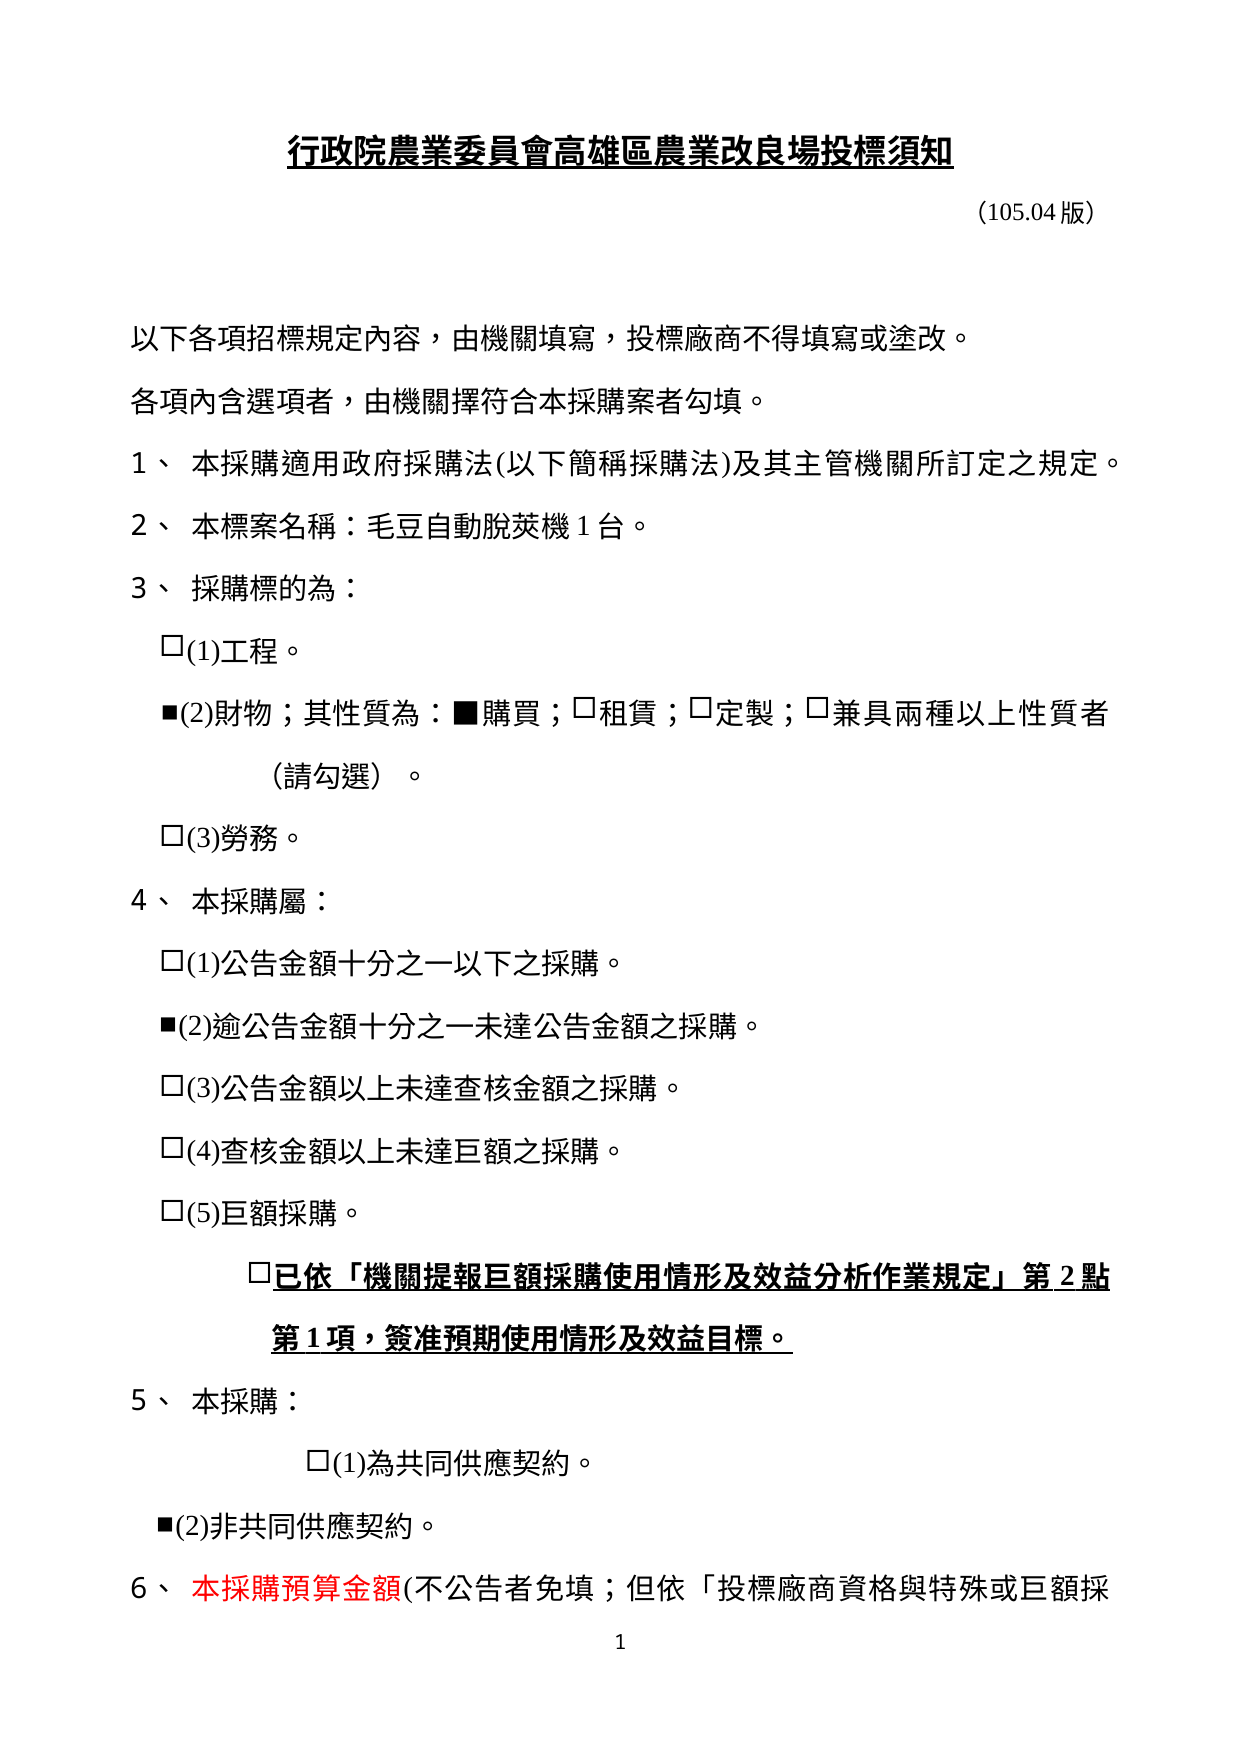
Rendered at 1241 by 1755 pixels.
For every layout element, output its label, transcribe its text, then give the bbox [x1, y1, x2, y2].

text (1)為共同供應契約。 [283, 1420, 1110, 1483]
text (5)巨額採購。 [130, 1170, 1110, 1233]
text ■(2)財物；其性質為：■購買；租賃；定製；兼具兩種以上性質者（請勾選）。 [130, 670, 1110, 795]
text (4)查核金額以上未達巨額之採購。 [130, 1108, 1110, 1170]
list 本採購適用政府採購法(以下簡稱採購法)及其主管機關所訂定之規定。 [130, 420, 1110, 483]
text 行政院農業委員會高雄區農業改良場投標須知 [130, 108, 1110, 170]
text ■(2)非共同供應契約。 [130, 1483, 1110, 1545]
text (1)工程。 [130, 608, 1110, 670]
list 本採購： [130, 1358, 1110, 1420]
text (3)公告金額以上未達查核金額之採購。 [130, 1045, 1110, 1108]
text （105.04版） [130, 170, 1110, 233]
text 已依「機關提報巨額採購使用情形及效益分析作業規定」第2點第1項，簽准預期使用情形及效益目標。 [246, 1233, 1110, 1358]
list 採購標的為： [130, 545, 1110, 608]
text (3)勞務。 [130, 795, 1110, 858]
text 以下各項招標規定內容，由機關填寫，投標廠商不得填寫或塗改。 [130, 295, 1110, 358]
list 本採購預算金額(不公告者免填；但依「投標廠商資格與特殊或巨額採購認定標準」第5條第3項規定辦理者，或屬公告金額以上採購之公開招標、選擇性招標及限制性招標之公開評選，除轉售或供製造加工後轉售之採購、預算金額涉及商業機密或機關認為不宜公開外，應公開預算金額)：新臺幣76萬元整。 [130, 1545, 1110, 1608]
list 本標案名稱：毛豆自動脫莢機1台。 [130, 483, 1110, 545]
text (1)公告金額十分之一以下之採購。 [130, 920, 1110, 983]
text ■(2)逾公告金額十分之一未達公告金額之採購。 [130, 983, 1110, 1045]
text 各項內含選項者，由機關擇符合本採購案者勾填。 [130, 358, 1110, 420]
list 本採購屬： [130, 858, 1110, 920]
